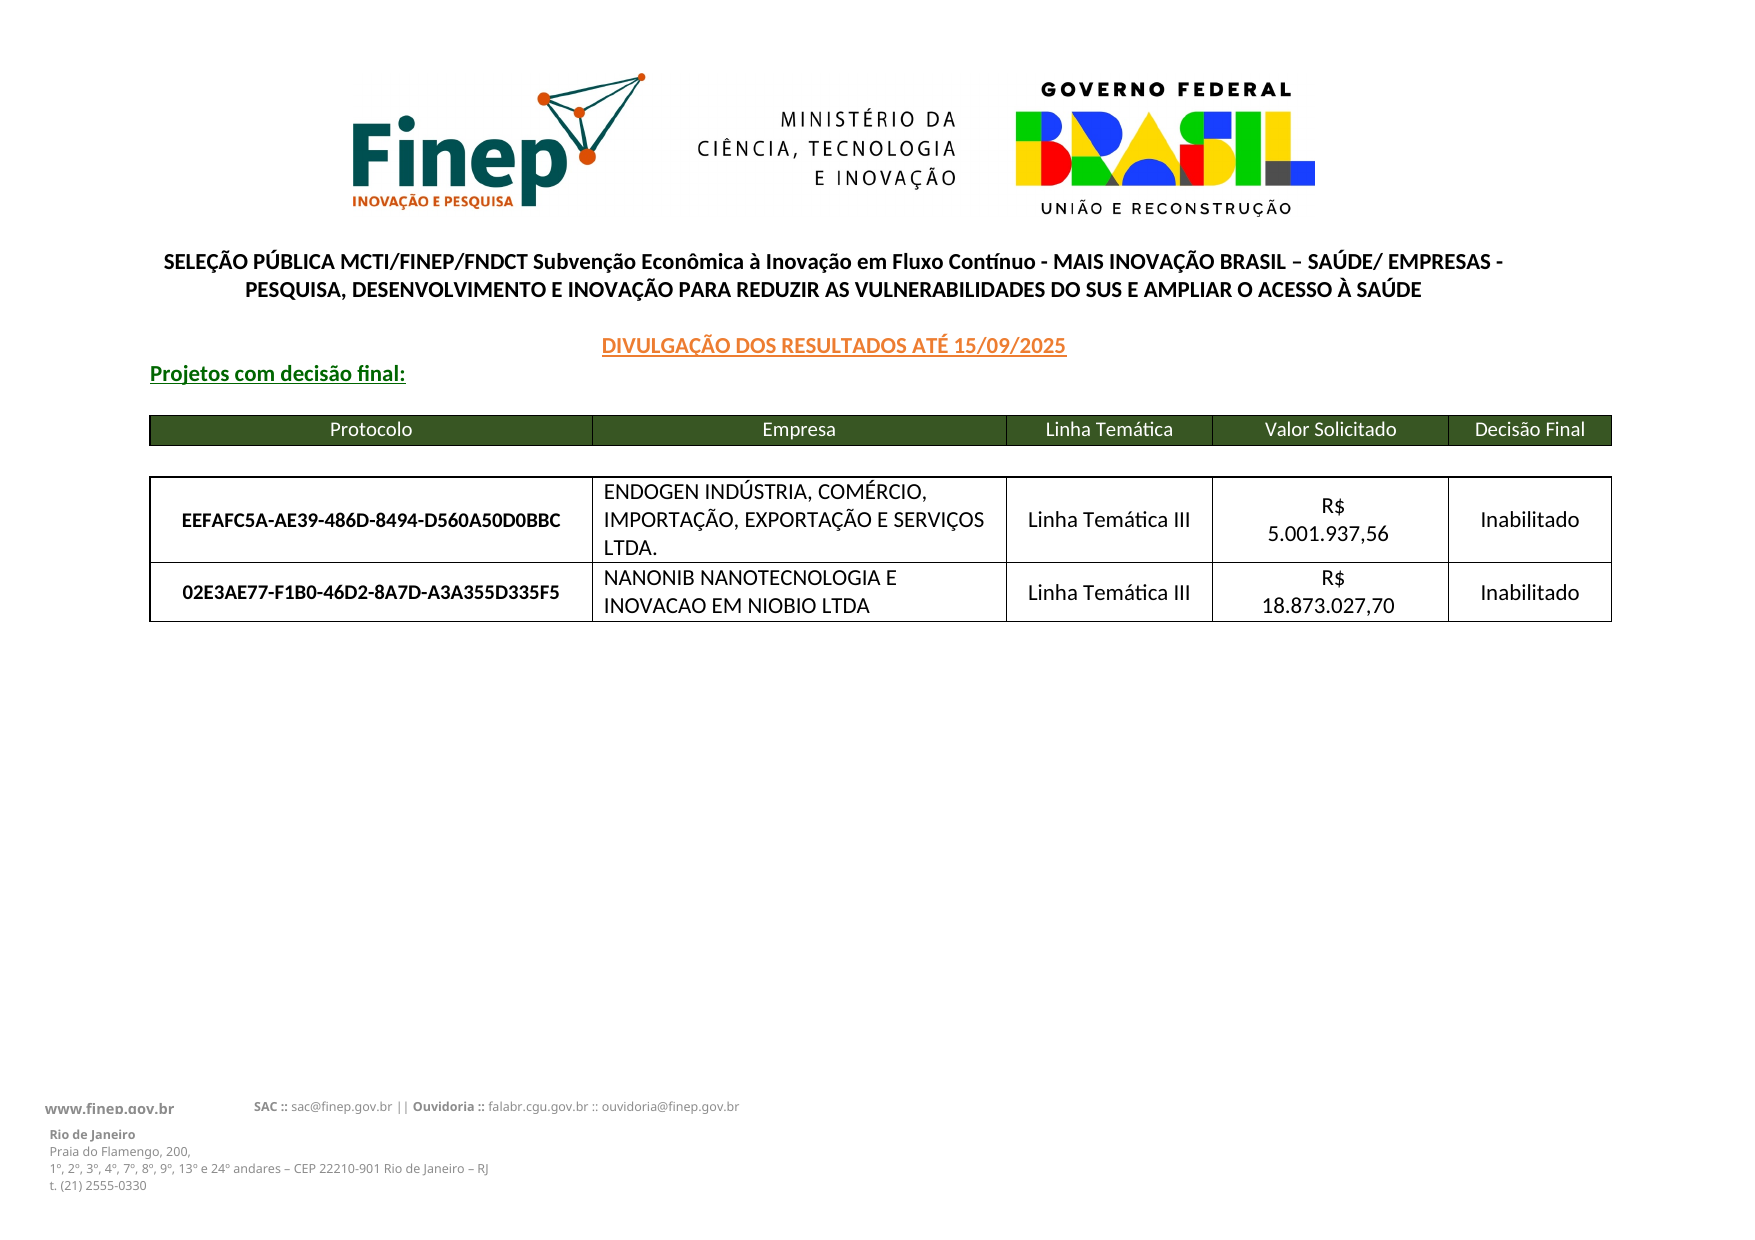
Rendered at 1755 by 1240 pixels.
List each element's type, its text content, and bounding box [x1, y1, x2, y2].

table_cell ENDOGEN INDÚSTRIA, COMÉRCIO, IMPORTAÇÃO, EXPORTAÇÃO E SERVIÇOS LTDA. [593, 478, 1006, 562]
table_cell EEFAFC5A-AE39-486D-8494-D560A50D0BBC [151, 478, 592, 562]
table_cell Inabilitado [1449, 563, 1611, 621]
table_cell Linha Temática III [1007, 478, 1212, 562]
table_cell R$ 18.873.027,70 [1213, 563, 1448, 621]
table_cell 02E3AE77-F1B0-46D2-8A7D-A3A355D335F5 [151, 563, 592, 621]
table_cell NANONIB NANOTECNOLOGIA E INOVACAO EM NIOBIO LTDA [593, 563, 1006, 621]
table_cell Linha Temática III [1007, 563, 1212, 621]
table_cell R$ 5.001.937,56 [1213, 478, 1448, 562]
table_cell Inabilitado [1449, 478, 1611, 562]
